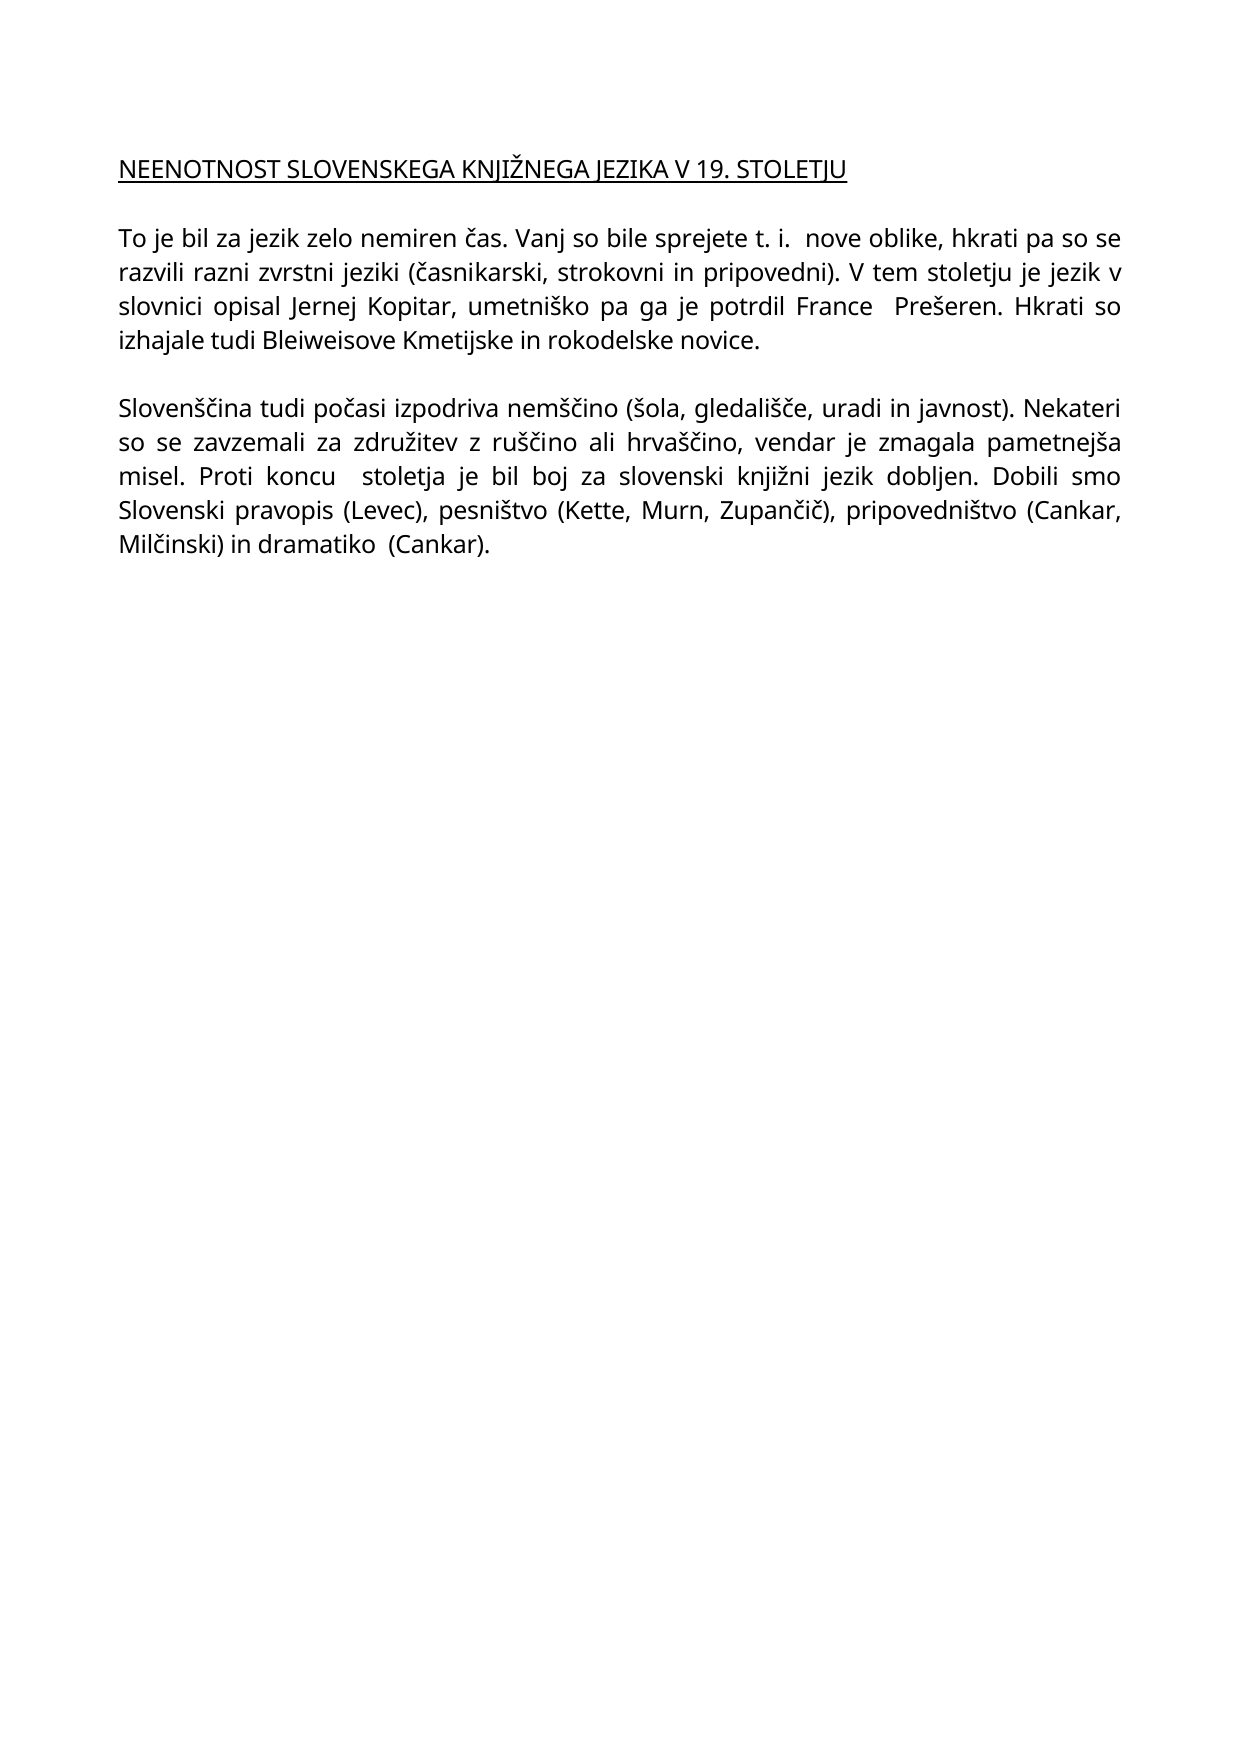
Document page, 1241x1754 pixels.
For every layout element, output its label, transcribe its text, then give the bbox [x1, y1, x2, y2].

text Slovenščina tudi počasi izpodriva nemščino (šola, gledališče, uradi in javnost). Nekateri so se zavzemali za združitev z rušči­no ali hrvaščino, vendar je zmagala pametnejša misel. Proti koncu stoletja je bil boj za slovenski knjižni jezik dobljen. Dobili smo Slovenski pravopis (Levec), pesništvo (Kette, Murn, Zupančič), pripovedništvo (Cankar, Milčinski) in dramatiko (Cankar). [118, 391, 1122, 561]
text To je bil za jezik zelo nemiren čas. Vanj so bile sprejete t. i. nove oblike, hkrati pa so se razvili razni zvrstni jeziki (časni­karski, strokovni in pripovedni). V tem stoletju je jezik v slovnici opisal Jernej Kopitar, umetniško pa ga je potrdil France Prešeren. Hkrati so izhajale tudi Bleiweisove Kmetijske in roko­delske novice. [118, 220, 1122, 357]
text NEENOTNOST SLOVENSKEGA KNJIŽNEGA JEZIKA V 19. STOLETJU [118, 152, 1122, 186]
